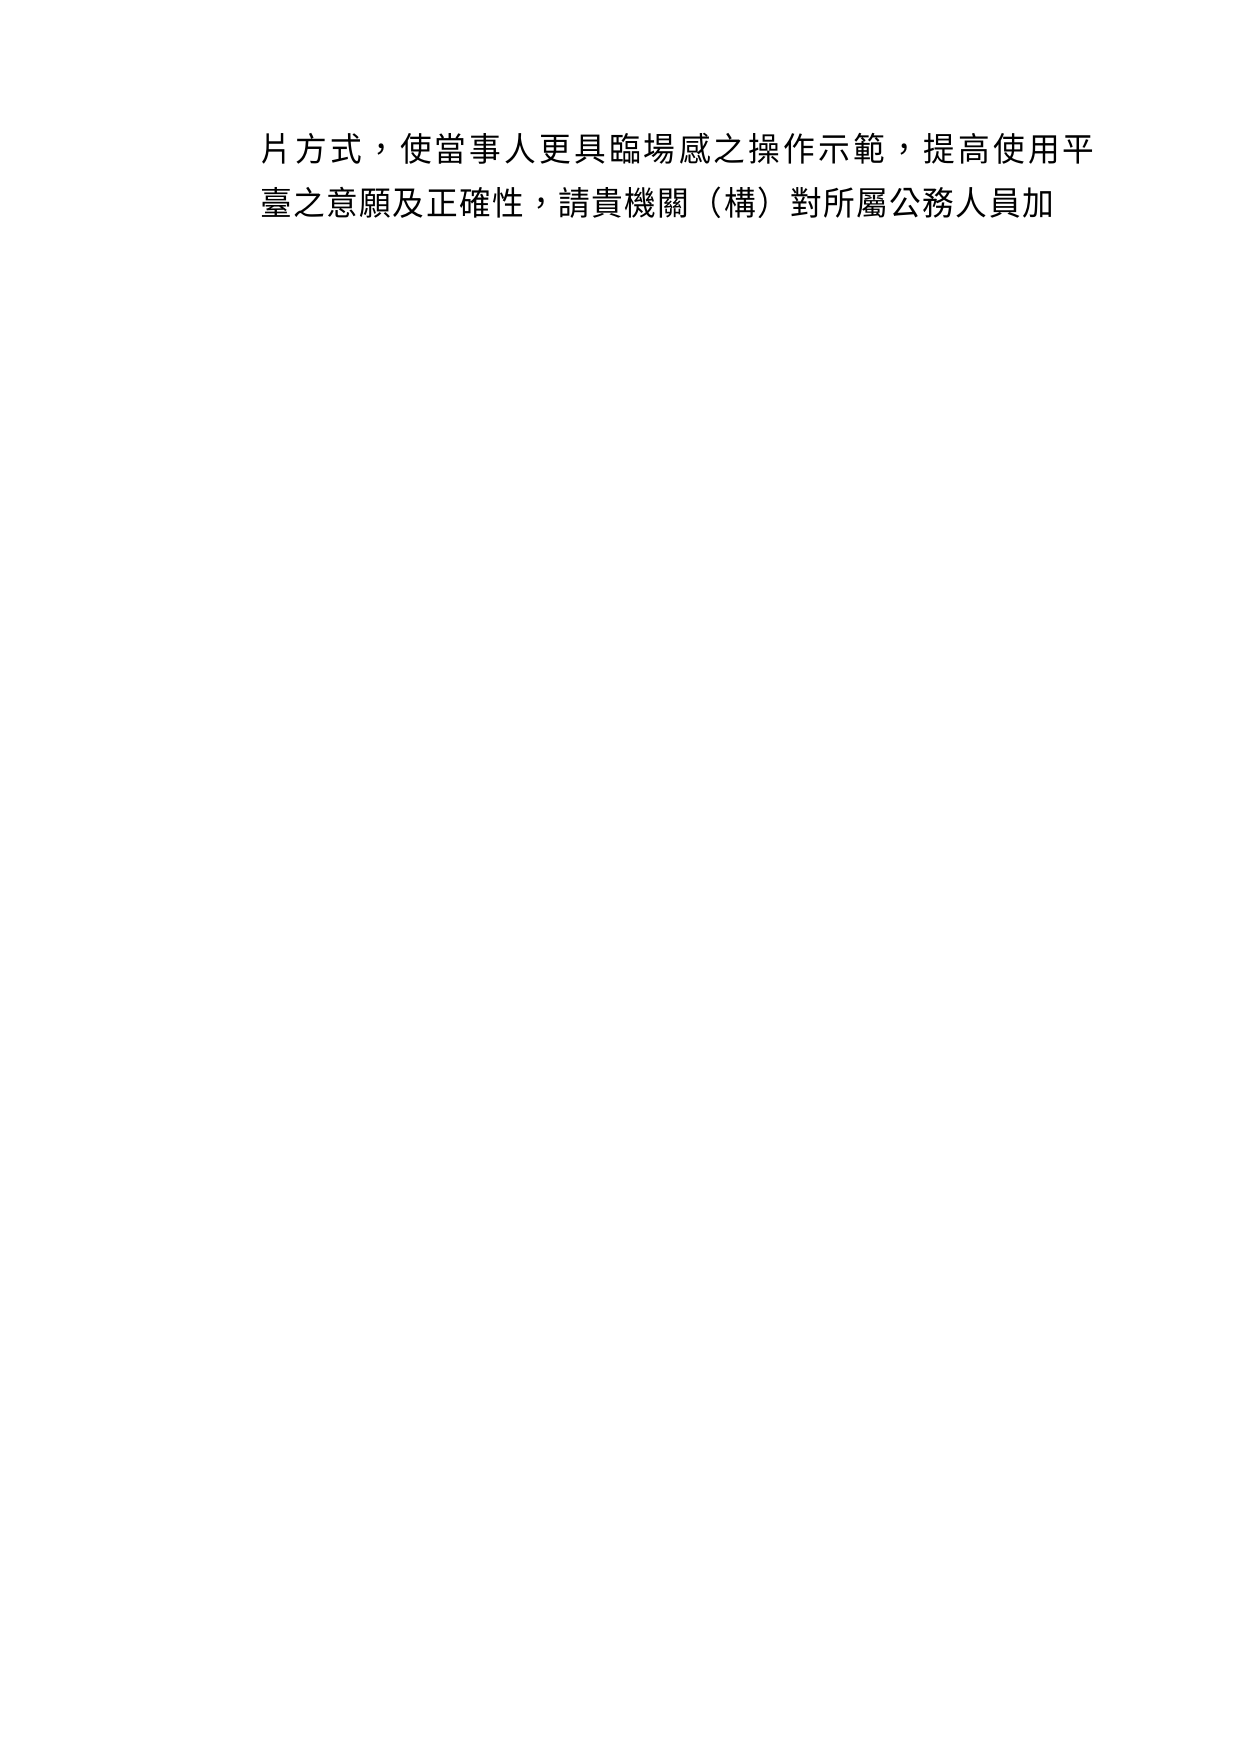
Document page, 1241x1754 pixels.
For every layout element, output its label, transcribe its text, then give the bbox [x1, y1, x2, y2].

text 片方式，使當事人更具臨場感之操作示範，提高使用平 臺之意願及正確性，請貴機關（構）對所屬公務人員加 [260, 123, 1095, 224]
